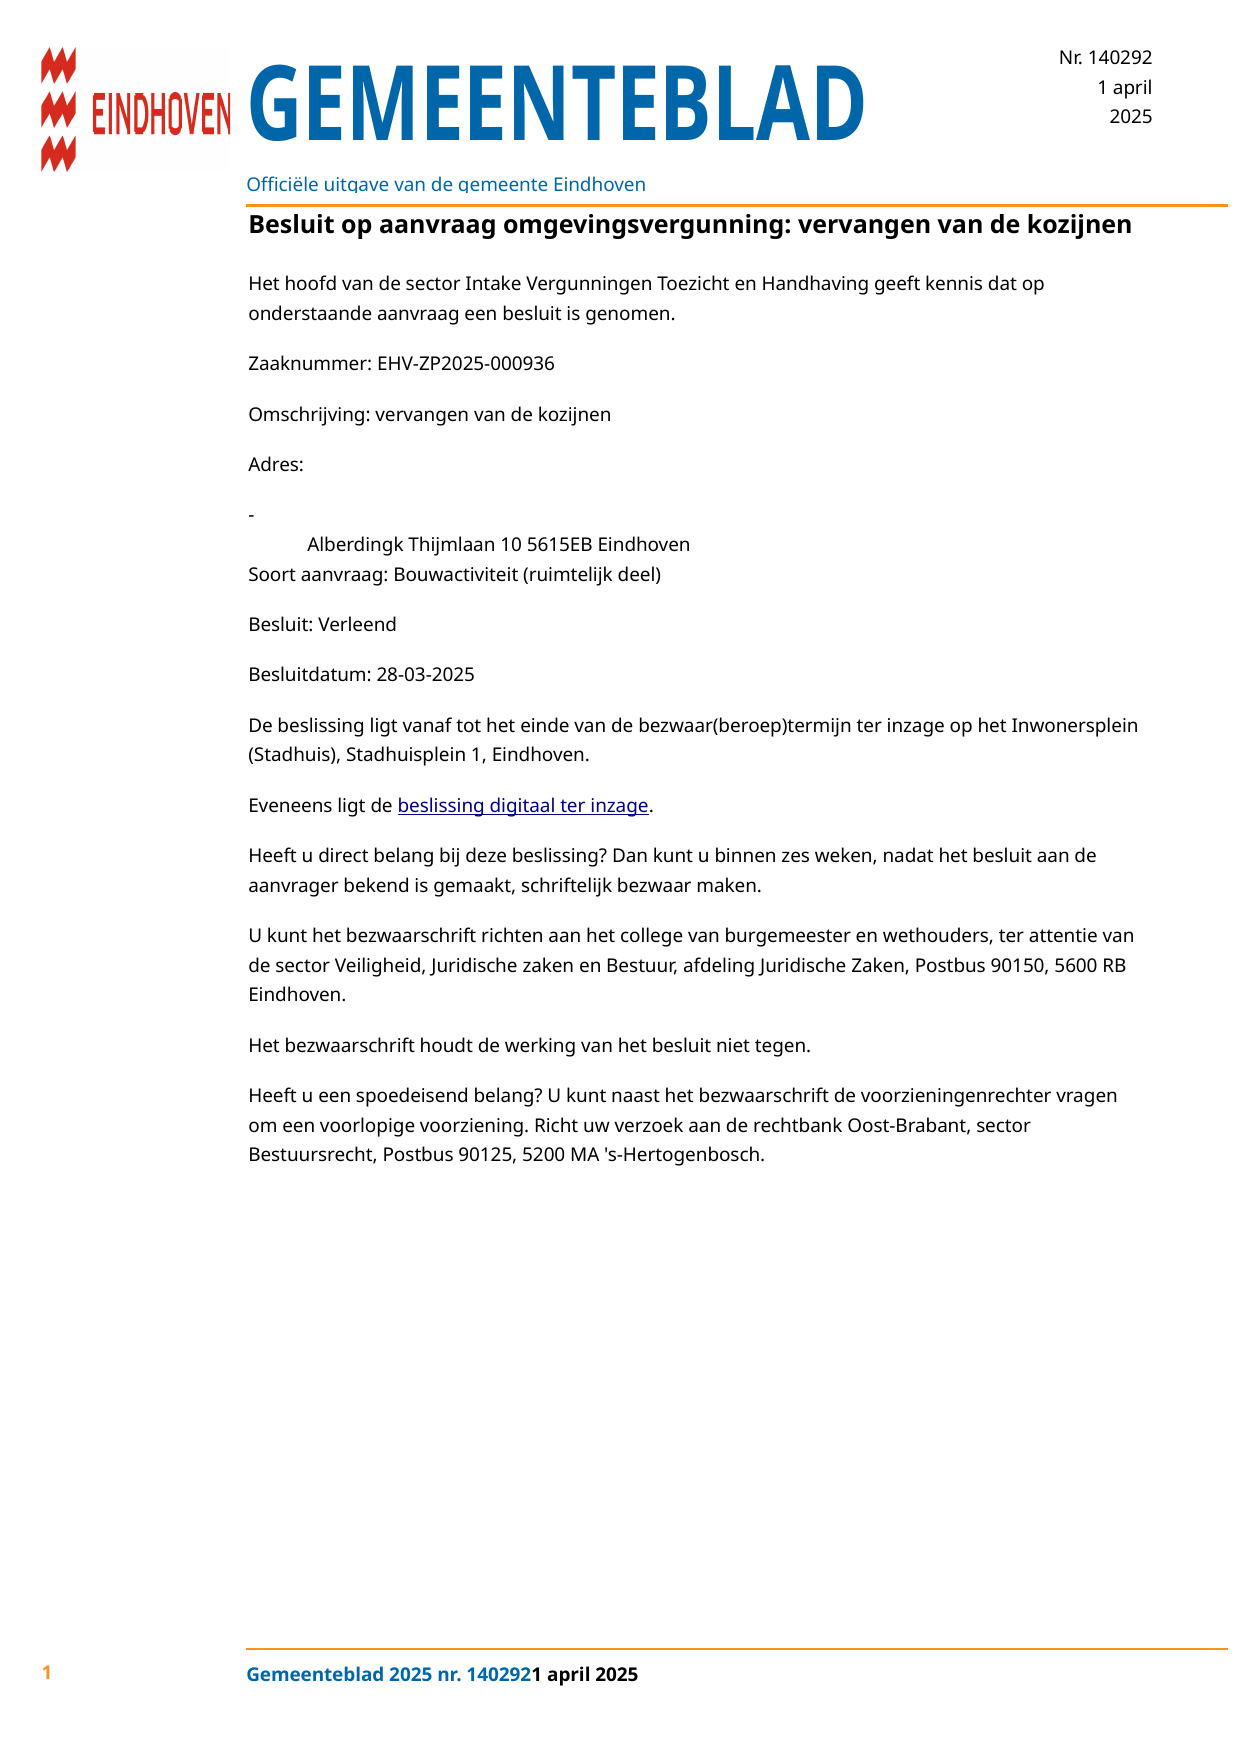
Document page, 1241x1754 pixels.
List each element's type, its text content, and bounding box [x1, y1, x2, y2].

text Heeft u een spoedeisend belang? U kunt naast het bezwaarschrift de voorzieningenrechter vragen om een voorlopige voorziening. Richt uw verzoek aan de rechtbank Oost-Brabant, sector Bestuursrecht, Postbus 90125, 5200 MA 's-Hertogenbosch. [248, 1082, 1152, 1167]
text De beslissing ligt vanaf tot het einde van de bezwaar(beroep)termijn ter inzage op het Inwonersplein (Stadhuis), Stadhuisplein 1, Eindhoven. [248, 712, 1152, 767]
text Besluit op aanvraag omgevingsvergunning: vervangen van de kozijnen [248, 207, 1152, 241]
text Omschrijving: vervangen van de kozijnen [248, 401, 1152, 426]
text Soort aanvraag: Bouwactiviteit (ruimtelijk deel) [248, 561, 1152, 586]
picture [41, 47, 231, 172]
text Het hoofd van de sector Intake Vergunningen Toezicht en Handhaving geeft kennis dat op onderstaande aanvraag een besluit is genomen. [248, 270, 1152, 326]
list Alberdingk Thijmlaan 10 5615EB Eindhoven [248, 531, 1152, 557]
text Heeft u direct belang bij deze beslissing? Dan kunt u binnen zes weken, nadat het besluit aan de aanvrager bekend is gemaakt, schriftelijk bezwaar maken. [248, 842, 1152, 898]
text Besluit: Verleend [248, 611, 1152, 637]
text Adres: [248, 451, 1152, 477]
text Zaaknummer: EHV-ZP2025-000936 [248, 350, 1152, 376]
text Besluitdatum: 28-03-2025 [248, 662, 1152, 687]
text Het bezwaarschrift houdt de werking van het besluit niet tegen. [248, 1032, 1152, 1058]
text U kunt het bezwaarschrift richten aan het college van burgemeester en wethouders, ter attentie van de sector Veiligheid, Juridische zaken en Bestuur, afdeling Juridische Zaken, Postbus 90150, 5600 RB Eindhoven. [248, 922, 1152, 1007]
text Eveneens ligt de beslissing digitaal ter inzage. [248, 792, 1152, 818]
